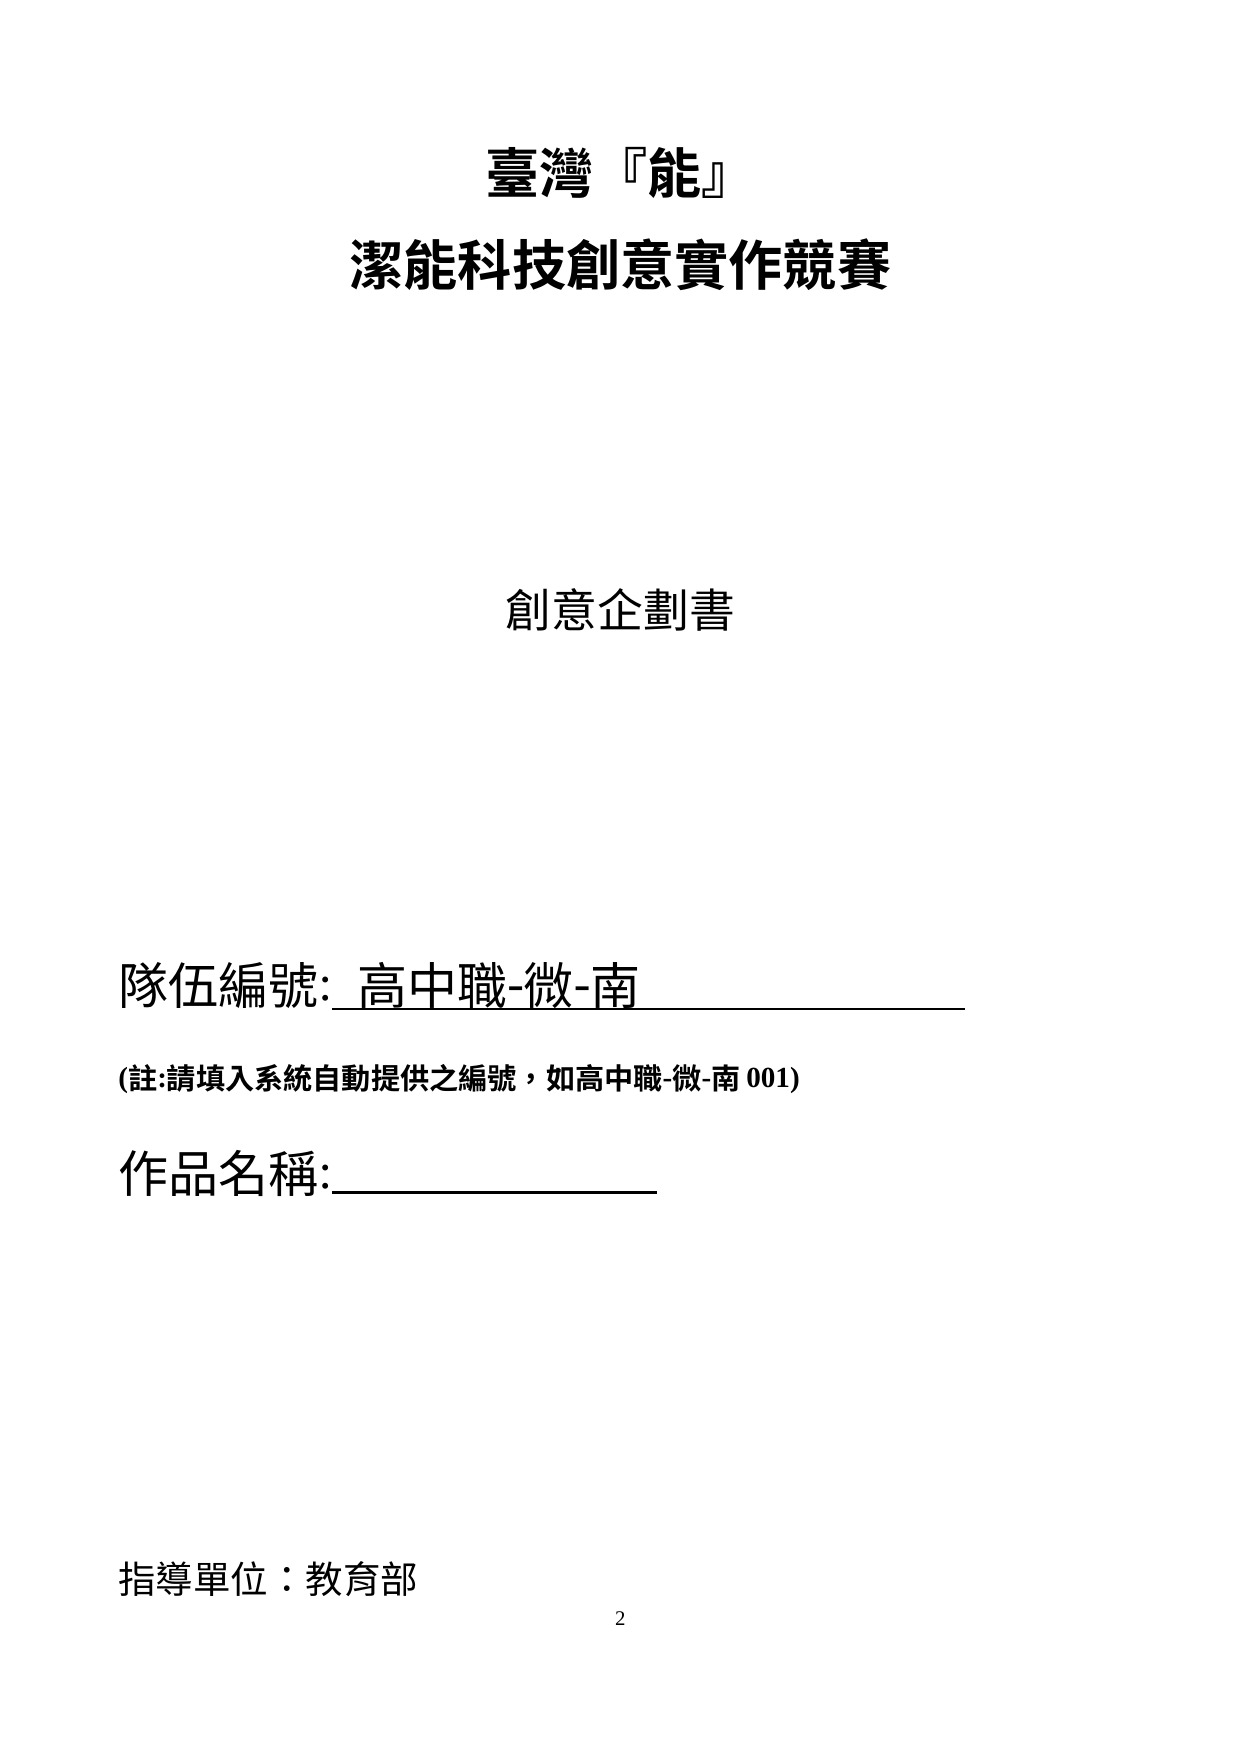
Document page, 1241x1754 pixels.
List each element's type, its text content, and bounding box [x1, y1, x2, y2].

text 作品名稱: [118, 1097, 1122, 1222]
text 隊伍編號: 高中職-微-南 [118, 910, 1122, 1035]
text 潔能科技創意實作競賽 [118, 222, 1122, 329]
text 臺灣『能』 [118, 97, 1122, 222]
text 指導單位：教育部 [118, 1535, 1122, 1597]
text (註:請填入系統自動提供之編號，如高中職-微-南001) [118, 1035, 1122, 1097]
text 創意企劃書 [118, 535, 1122, 660]
